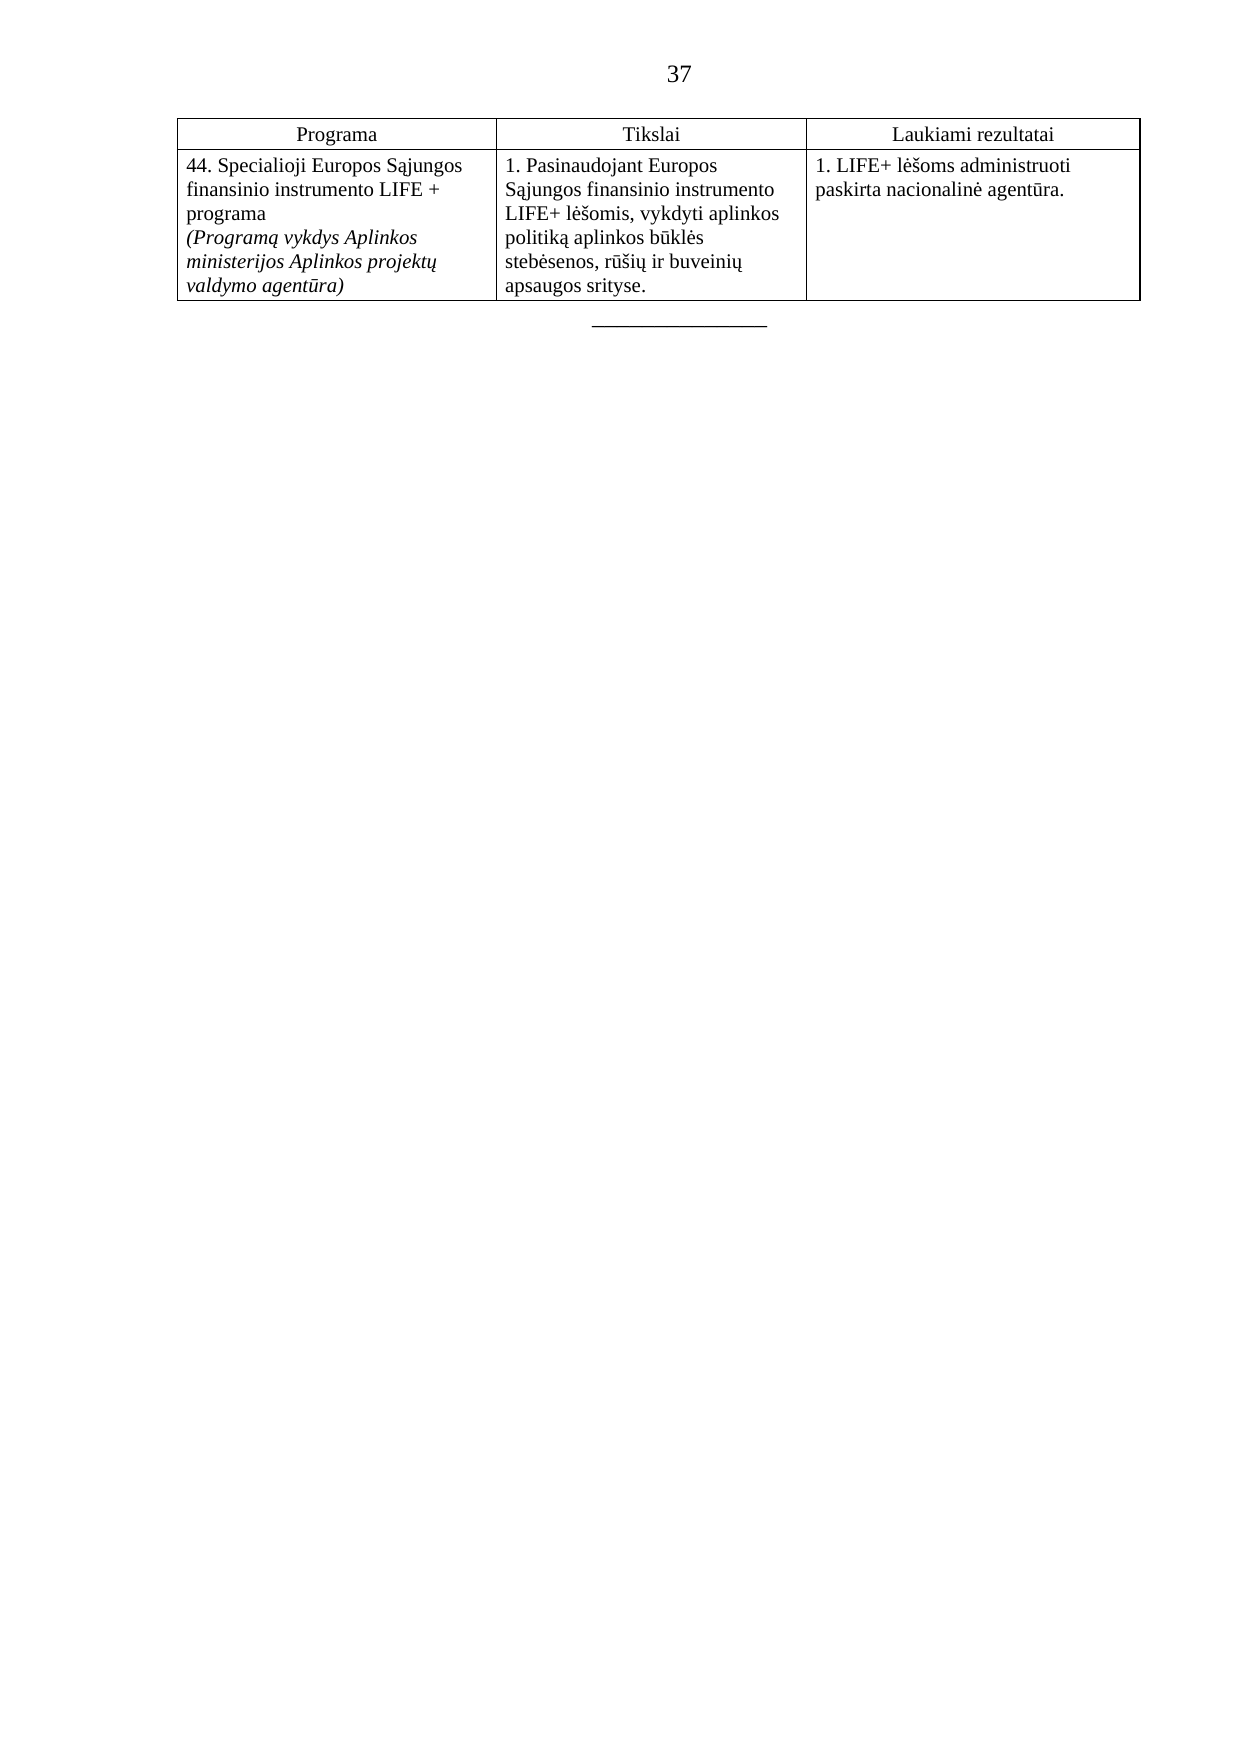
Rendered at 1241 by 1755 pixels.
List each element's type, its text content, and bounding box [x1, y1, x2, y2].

table_header Laukiami rezultatai [807, 119, 1139, 149]
table_cell 1. LIFE+ lėšoms administruoti paskirta nacionalinė agentūra. [807, 150, 1139, 300]
table_header Programa [178, 119, 496, 149]
table_cell 44. Specialioji Europos Sąjungos finansinio instrumento LIFE + programa (Programą vykdys Aplinkos ministerijos Aplinkos projektų valdymo agentūra) [178, 150, 496, 300]
table_cell 1. Pasinaudojant Europos Sąjungos finansinio instrumento LIFE+ lėšomis, vykdyti aplinkos politiką aplinkos būklės stebėsenos, rūšių ir buveinių apsaugos srityse. [497, 150, 806, 300]
text ______________ [177, 301, 1181, 330]
table_header Tikslai [497, 119, 806, 149]
